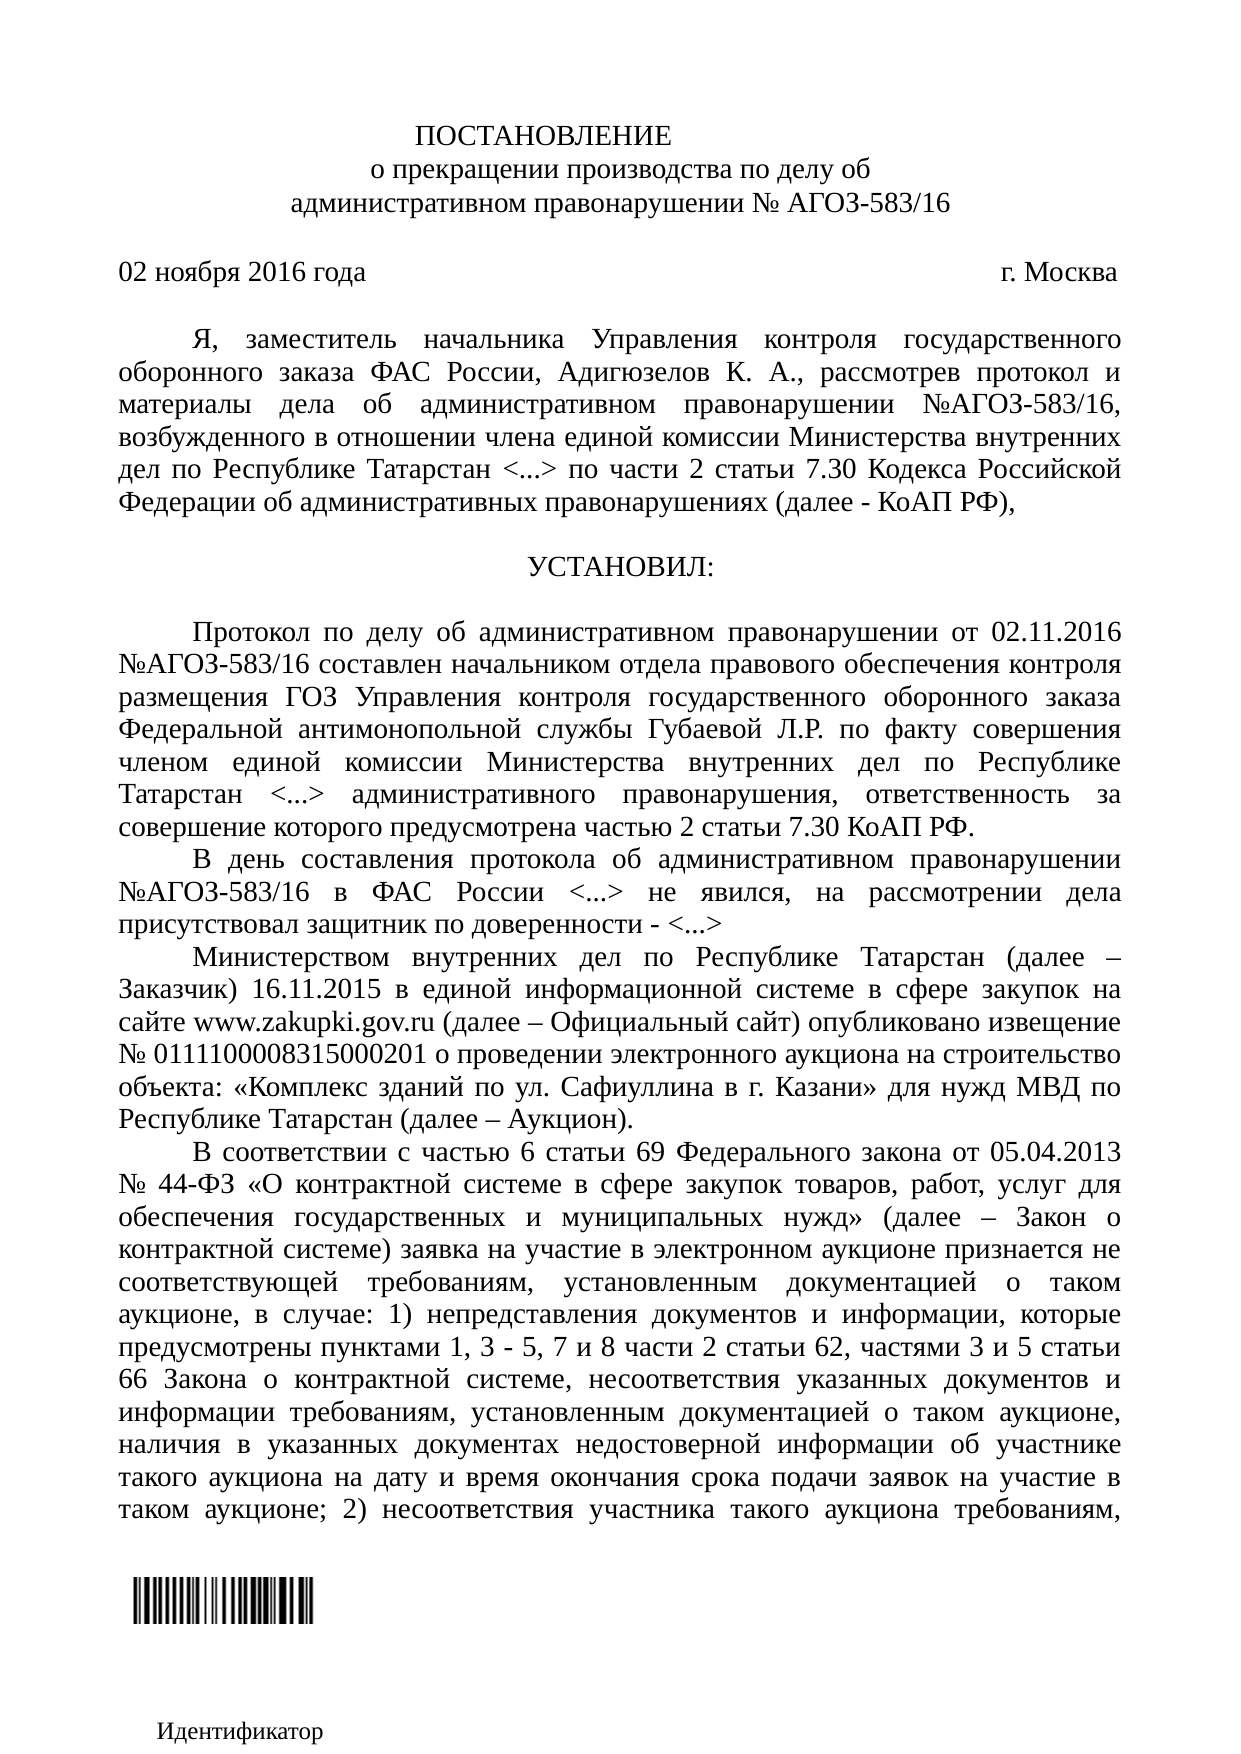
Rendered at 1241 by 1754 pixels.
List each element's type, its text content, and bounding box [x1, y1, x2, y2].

text Я, заместитель начальника Управления контроля государственного оборонного заказа ФАС России, Адигюзелов К. А., рассмотрев протокол и материалы дела об административном правонарушении №АГОЗ-583/16, возбужденного в отношении члена единой комиссии Министерства внутренних дел по Республике Татарстан <...> по части 2 статьи 7.30 Кодекса Российской Федерации об административных правонарушениях (далее - КоАП РФ), [118, 323, 1122, 518]
text Протокол по делу об административном правонарушении от 02.11.2016 №АГОЗ-583/16 составлен начальником отдела правового обеспечения контроля размещения ГОЗ Управления контроля государственного оборонного заказа Федеральной антимонопольной службы Губаевой Л.Р. по факту совершения членом единой комиссии Министерства внутренних дел по Республике Татарстан <...> административного правонарушения, ответственность за совершение которого предусмотрена частью 2 статьи 7.30 КоАП РФ. [118, 615, 1122, 843]
text 02 ноября 2016 года г. Москва [118, 254, 1122, 288]
text Министерством внутренних дел по Республике Татарстан (далее – Заказчик) 16.11.2015 в единой информационной системе в сфере закупок на сайте www.zakupki.gov.ru (далее – Официальный сайт) опубликовано извещение № 0111100008315000201 о проведении электронного аукциона на строительство объекта: «Комплекс зданий по ул. Сафиуллина в г. Казани» для нужд МВД по Республике Татарстан (далее – Аукцион). [118, 940, 1122, 1135]
text УСТАНОВИЛ: [266, 550, 976, 583]
picture [118, 1577, 331, 1624]
text В соответствии с частью 6 статьи 69 Федерального закона от 05.04.2013 № 44-ФЗ «О контрактной системе в сфере закупок товаров, работ, услуг для обеспечения государственных и муниципальных нужд» (далее – Закон о контрактной системе) заявка на участие в электронном аукционе признается не соответствующей требованиям, установленным документацией о таком аукционе, в случае: 1) непредставления документов и информации, которые предусмотрены пунктами 1, 3 - 5, 7 и 8 части 2 статьи 62, частями 3 и 5 статьи 66 Закона о контрактной системе, несоответствия указанных документов и информации требованиям, установленным документацией о таком аукционе, наличия в указанных документах недостоверной информации об участнике такого аукциона на дату и время окончания срока подачи заявок на участие в таком аукционе; 2) несоответствия участника такого аукциона требованиям, [118, 1135, 1122, 1525]
text ПОСТАНОВЛЕНИЕ [118, 118, 976, 152]
text о прекращении производства по делу об административном правонарушении № АГОЗ-583/16 [266, 152, 976, 219]
text В день составления протокола об административном правонарушении №АГОЗ-583/16 в ФАС России <...> не явился, на рассмотрении дела присутствовал защитник по доверенности - <...> [118, 843, 1122, 940]
